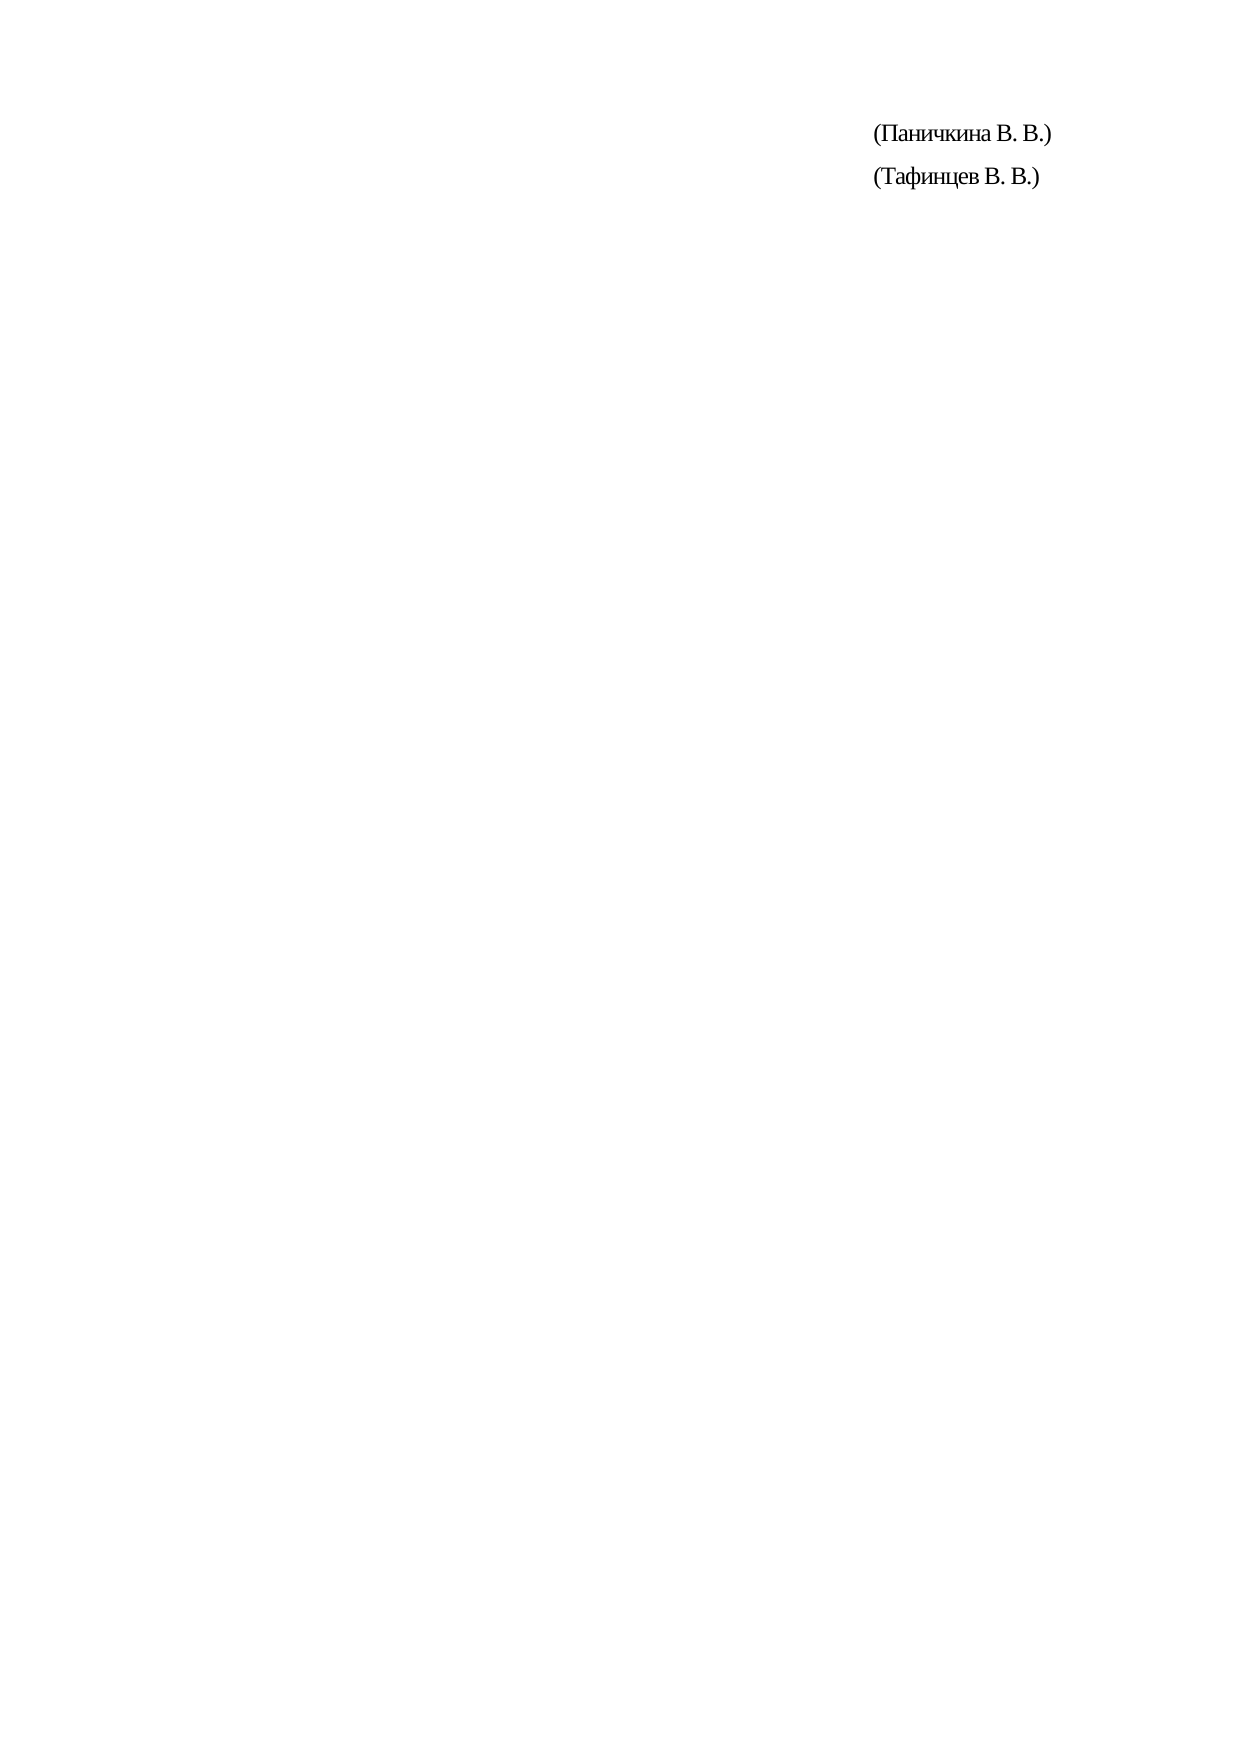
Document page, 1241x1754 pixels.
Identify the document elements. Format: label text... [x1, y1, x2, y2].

text (Паничкина В. В.) [177, 118, 1122, 147]
text (Тафинцев В. В.) [177, 161, 1122, 190]
